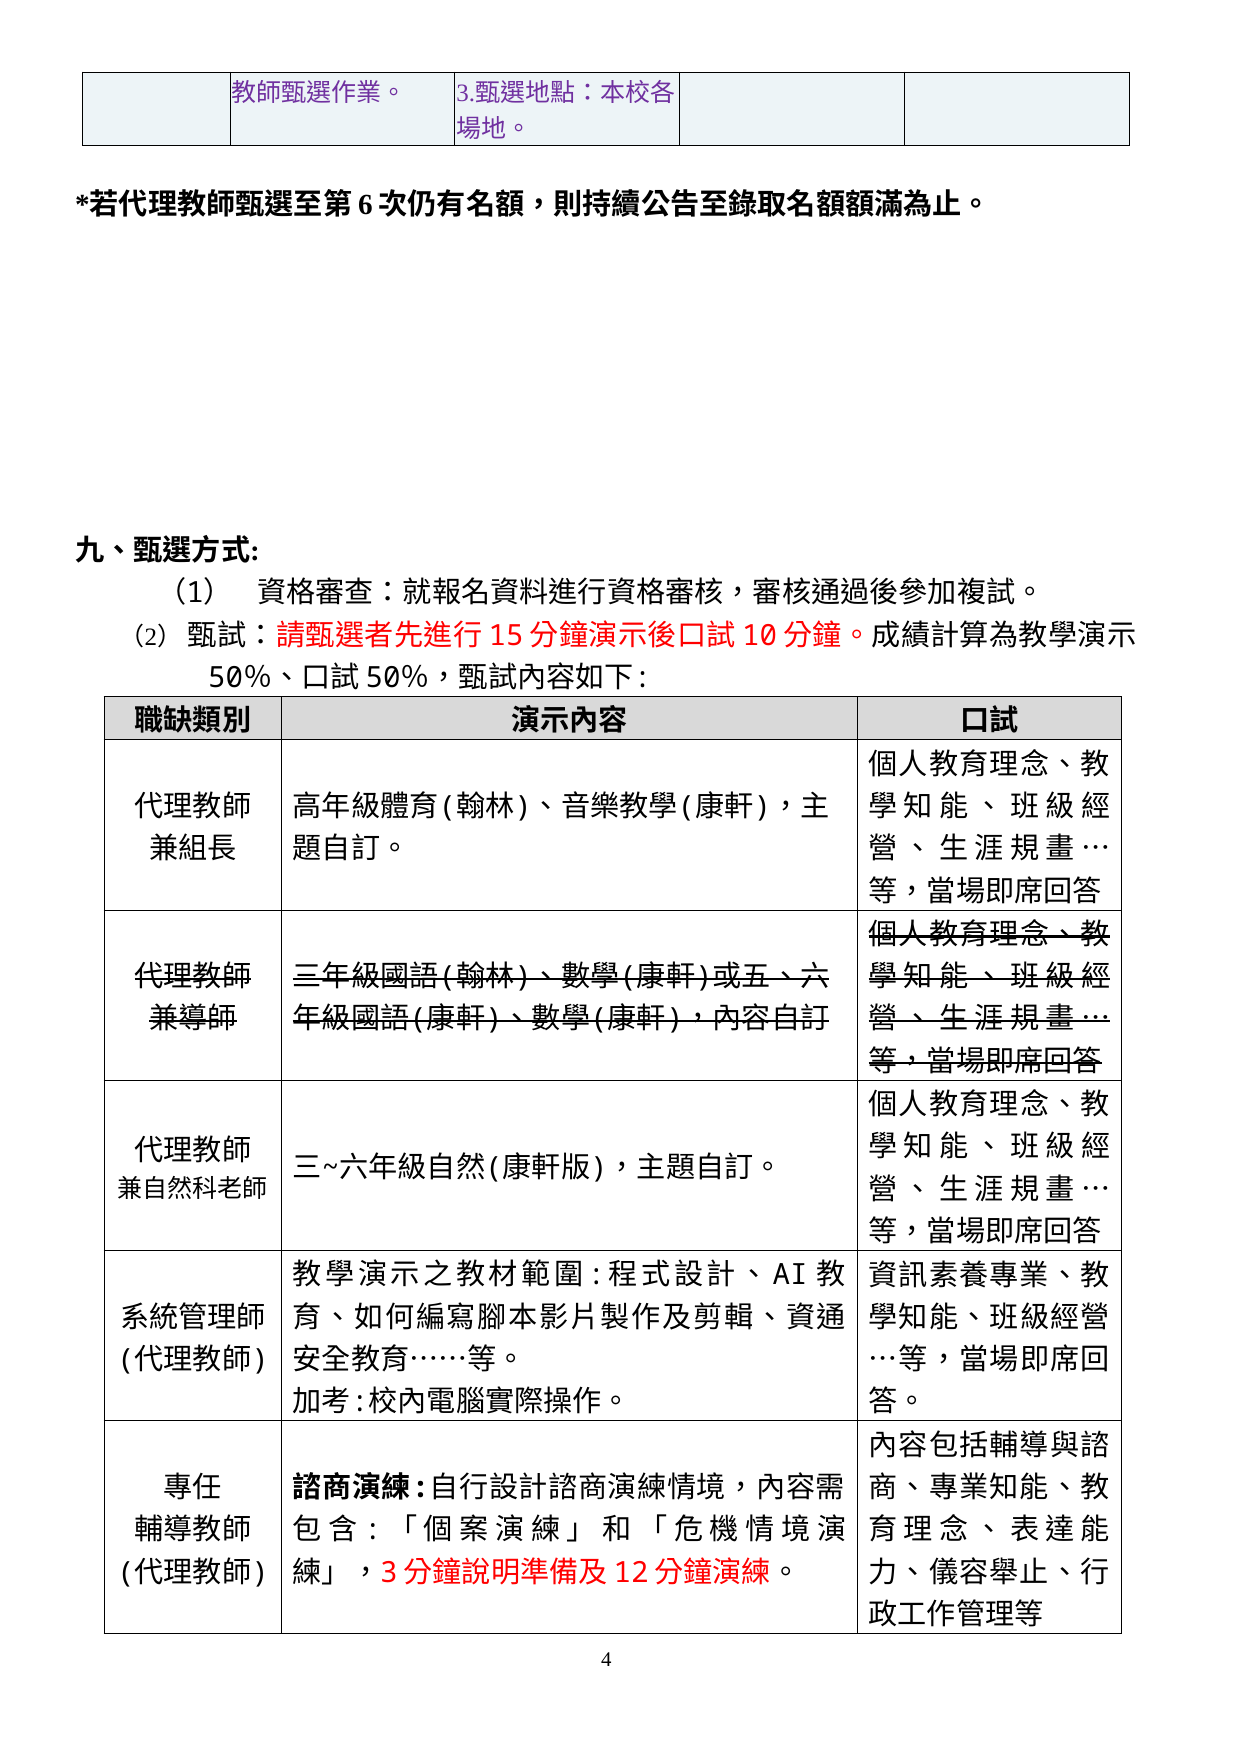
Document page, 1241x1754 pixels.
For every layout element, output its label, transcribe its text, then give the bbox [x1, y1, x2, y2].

table_cell [905, 73, 1129, 145]
table_cell 高年級體育(翰林)、音樂教學(康軒)，主題自訂。 [282, 740, 857, 909]
table_header 演示內容 [282, 697, 857, 739]
table_cell 3.甄選地點：本校各場地。 [455, 73, 679, 145]
table_cell 教學演示之教材範圍:程式設計、AI教育、如何編寫腳本影片製作及剪輯、資通安全教育……等。 加考:校內電腦實際操作。 [282, 1251, 857, 1420]
table_cell 內容包括輔導與諮商、專業知能、教育理念、表達能力、儀容舉止、行政工作管理等 [858, 1421, 1121, 1633]
table_cell 資訊素養專業、教學知能、班級經營…等，當場即席回答。 [858, 1251, 1121, 1420]
table_header 口試 [858, 697, 1121, 739]
table_cell 代理教師 兼自然科老師 [105, 1081, 281, 1250]
table_cell 專任 輔導教師 (代理教師) [105, 1421, 281, 1633]
text *若代理教師甄選至第6次仍有名額，則持續公告至錄取名額額滿為止。 [75, 180, 1137, 222]
list 資格審查：就報名資料進行資格審核，審核通過後參加複試。 [157, 569, 1137, 611]
text 九、甄選方式: [75, 526, 1137, 569]
table_cell [680, 73, 904, 145]
table_cell [83, 73, 230, 145]
table_cell 系統管理師 (代理教師) [105, 1251, 281, 1420]
table_cell 個人教育理念、教學知能、班級經營、生涯規畫…等，當場即席回答 [858, 911, 1121, 1080]
table_cell 教師甄選作業。 [231, 73, 454, 145]
table_cell 諮商演練:自行設計諮商演練情境，內容需包含:「個案演練」和「危機情境演練」，3分鐘說明準備及12分鐘演練。 [282, 1421, 857, 1633]
table_cell 個人教育理念、教學知能、班級經營、生涯規畫…等，當場即席回答 [858, 1081, 1121, 1250]
table_cell 個人教育理念、教學知能、班級經營、生涯規畫…等，當場即席回答 [858, 740, 1121, 909]
list 甄試：請甄選者先進行15分鐘演示後口試10分鐘。成績計算為教學演示50％、口試50％，甄試內容如下: [119, 611, 1137, 696]
table_cell 代理教師 兼組長 [105, 740, 281, 909]
table_cell 三~六年級自然(康軒版)，主題自訂。 [282, 1081, 857, 1250]
table_header 職缺類別 [105, 697, 281, 739]
table_cell 三年級國語(翰林)、數學(康軒)或五、六年級國語(康軒)、數學(康軒)，內容自訂 [282, 911, 857, 1080]
table_cell 代理教師 兼導師 [105, 911, 281, 1080]
